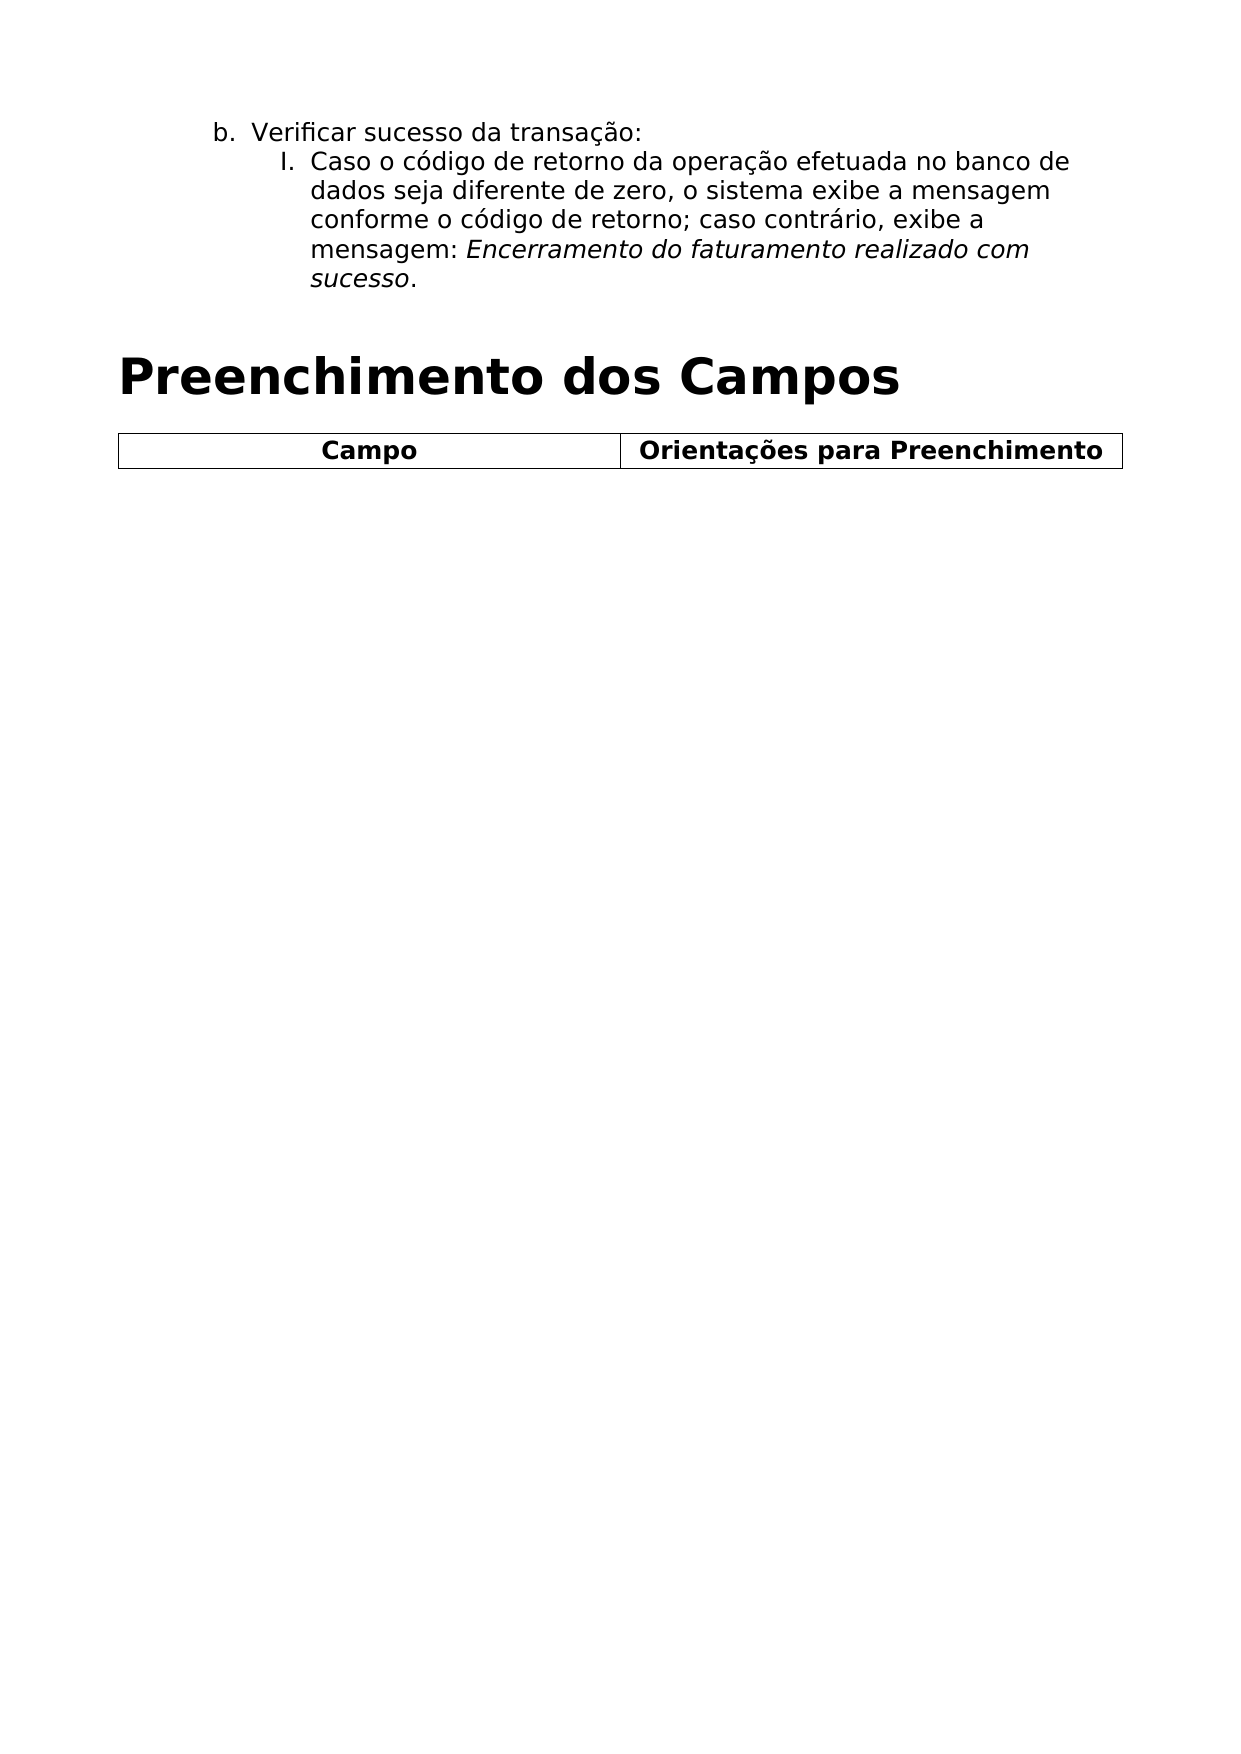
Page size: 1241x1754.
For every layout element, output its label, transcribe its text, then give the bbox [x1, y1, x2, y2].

table_header Orientações para Preenchimento [621, 434, 1122, 468]
list Verificar sucesso da transação: [236, 118, 1122, 147]
table_header Campo [119, 434, 620, 468]
subtitle Preenchimento dos Campos [118, 348, 1122, 406]
list Caso o código de retorno da operação efetuada no banco de dados seja diferente de zero, o sistema exibe a mensagem conforme o código de retorno; caso contrário, exibe a mensagem: Encerramento do faturamento realizado com sucesso. [295, 147, 1122, 293]
